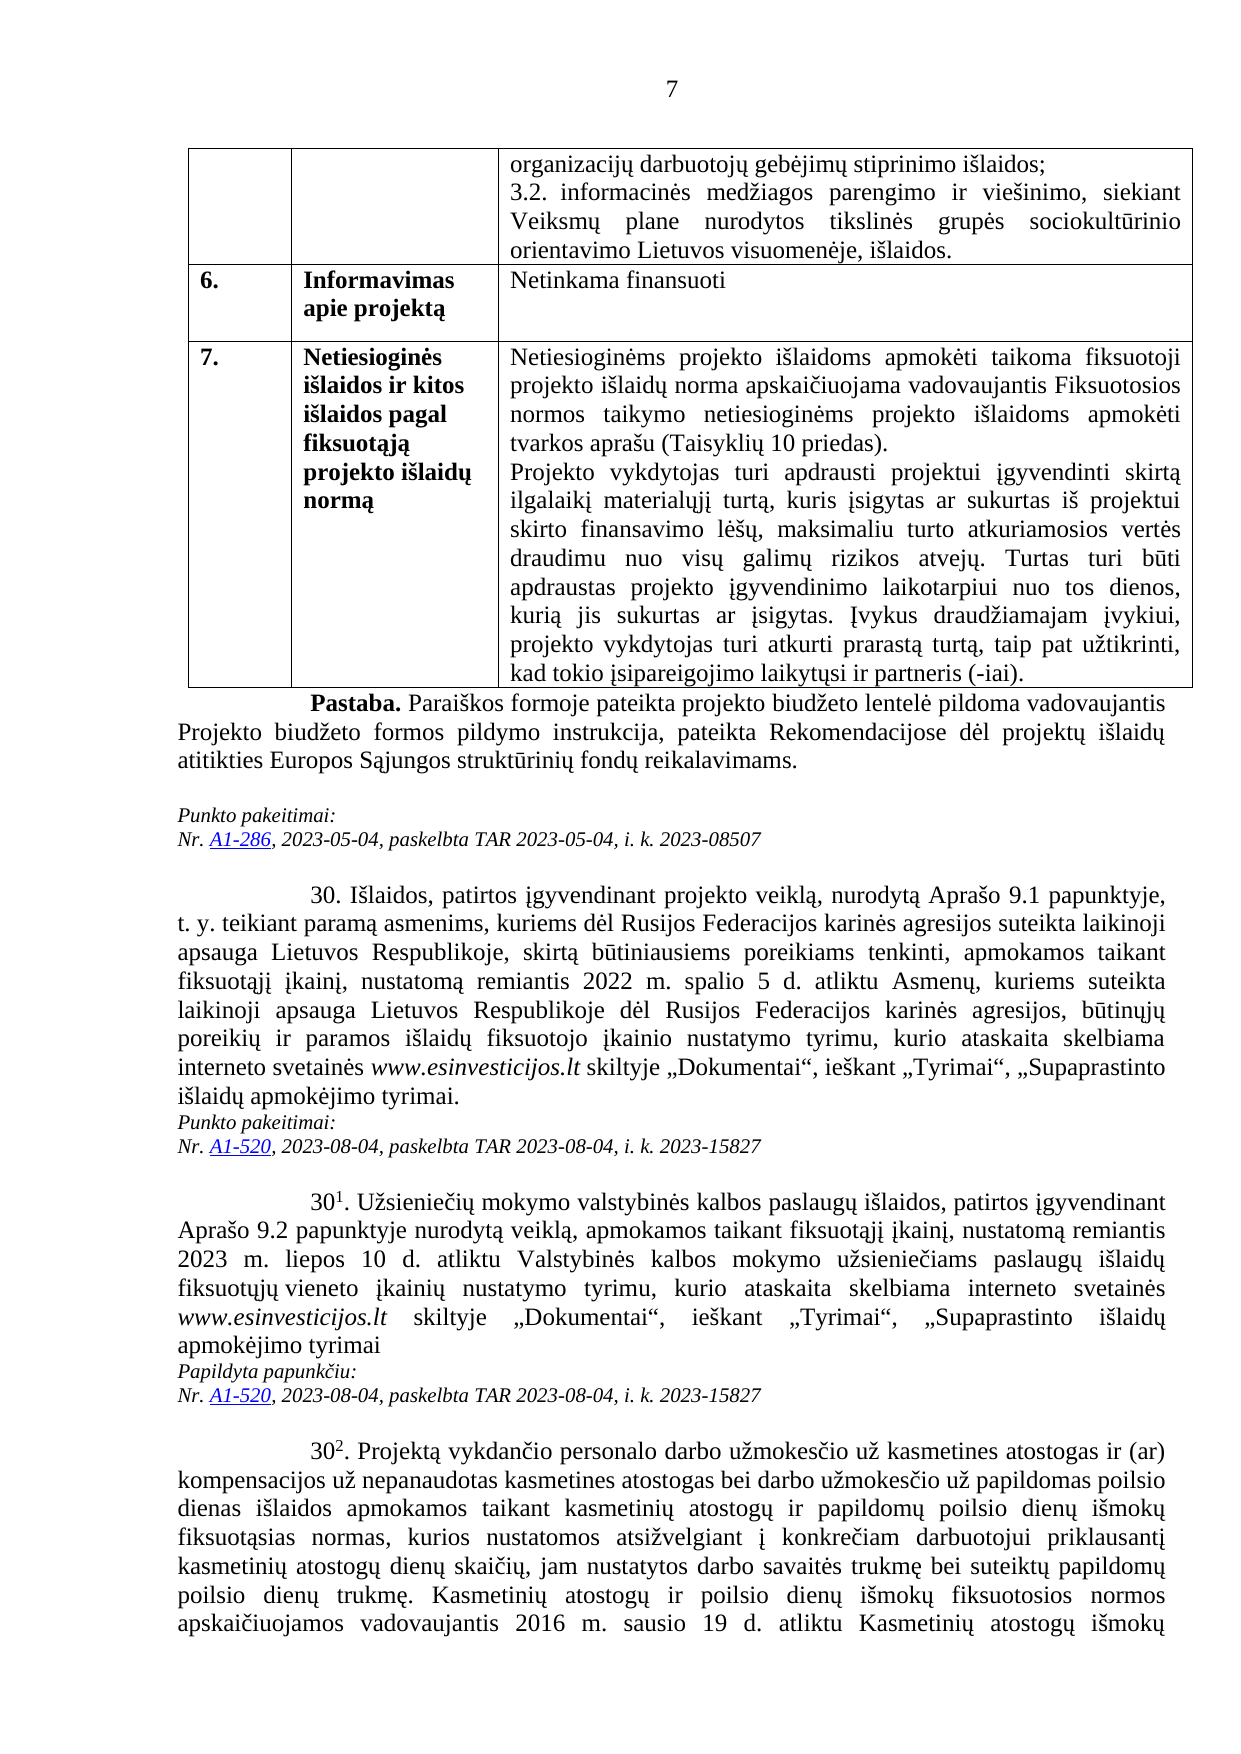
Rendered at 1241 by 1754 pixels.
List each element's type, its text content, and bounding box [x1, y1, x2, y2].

table_cell Informavimas apie projektą [292, 265, 498, 341]
table_cell 7. [189, 342, 291, 687]
table_cell Netiesioginėms projekto išlaidoms apmokėti taikoma fiksuotoji projekto išlaidų norma apskaičiuojama vadovaujantis Fiksuotosios normos taikymo netiesioginėms projekto išlaidoms apmokėti tvarkos aprašu (Taisyklių 10 priedas). Projekto vykdytojas turi apdrausti projektui įgyvendinti skirtą ilgalaikį materialųjį turtą, kuris įsigytas ar sukurtas iš projektui skirto finansavimo lėšų, maksimaliu turto atkuriamosios vertės draudimu nuo visų galimų rizikos atvejų. Turtas turi būti apdraustas projekto įgyvendinimo laikotarpiui nuo tos dienos, kurią jis sukurtas ar įsigytas. Įvykus draudžiamajam įvykiui, projekto vykdytojas turi atkurti prarastą turtą, taip pat užtikrinti, kad tokio įsipareigojimo laikytųsi ir partneris (-iai). [499, 342, 1192, 687]
text 302. Projektą vykdančio personalo darbo užmokesčio už kasmetines atostogas ir (ar) kompensacijos už nepanaudotas kasmetines atostogas bei darbo užmokesčio už papildomas poilsio dienas išlaidos apmokamos taikant kasmetinių atostogų ir papildomų poilsio dienų išmokų fiksuotąsias normas, kurios nustatomos atsižvelgiant į konkrečiam darbuotojui priklausantį kasmetinių atostogų dienų skaičių, jam nustatytos darbo savaitės trukmę bei suteiktų papildomų poilsio dienų trukmę. Kasmetinių atostogų ir poilsio dienų išmokų fiksuotosios normos apskaičiuojamos vadovaujantis 2016 m. sausio 19 d. atliktu Kasmetinių atostogų išmokų [177, 1436, 1166, 1637]
table_cell 6. [189, 265, 291, 341]
table_cell organizacijų darbuotojų gebėjimų stiprinimo išlaidos; 3.2. informacinės medžiagos parengimo ir viešinimo, siekiant Veiksmų plane nurodytos tikslinės grupės sociokultūrinio orientavimo Lietuvos visuomenėje, išlaidos. [499, 149, 1192, 264]
text Punkto pakeitimai: [177, 803, 1166, 827]
text Punkto pakeitimai: [177, 1110, 1166, 1134]
text Pastaba. Paraiškos formoje pateikta projekto biudžeto lentelė pildoma vadovaujantis Projekto biudžeto formos pildymo instrukcija, pateikta Rekomendacijose dėl projektų išlaidų atitikties Europos Sąjungos struktūrinių fondų reikalavimams. [177, 688, 1166, 774]
text Papildyta papunkčiu: [177, 1359, 1166, 1383]
text Nr. A1-286, 2023-05-04, paskelbta TAR 2023-05-04, i. k. 2023-08507 [177, 827, 1166, 851]
table_cell [292, 149, 498, 264]
table_cell Netiesioginės išlaidos ir kitos išlaidos pagal fiksuotąją projekto išlaidų normą [292, 342, 498, 687]
table_cell [189, 149, 291, 264]
table_cell Netinkama finansuoti [499, 265, 1192, 341]
text Nr. A1-520, 2023-08-04, paskelbta TAR 2023-08-04, i. k. 2023-15827 [177, 1383, 1166, 1407]
text 30. Išlaidos, patirtos įgyvendinant projekto veiklą, nurodytą Aprašo 9.1 papunktyje, t. y. teikiant paramą asmenims, kuriems dėl Rusijos Federacijos karinės agresijos suteikta laikinoji apsauga Lietuvos Respublikoje, skirtą būtiniausiems poreikiams tenkinti, apmokamos taikant fiksuotąjį įkainį, nustatomą remiantis 2022 m. spalio 5 d. atliktu Asmenų, kuriems suteikta laikinoji apsauga Lietuvos Respublikoje dėl Rusijos Federacijos karinės agresijos, būtinųjų poreikių ir paramos išlaidų fiksuotojo įkainio nustatymo tyrimu, kurio ataskaita skelbiama interneto svetainės www.esinvesticijos.lt skiltyje „Dokumentai“, ieškant „Tyrimai“, „Supaprastinto išlaidų apmokėjimo tyrimai. [177, 880, 1166, 1110]
text Nr. A1-520, 2023-08-04, paskelbta TAR 2023-08-04, i. k. 2023-15827 [177, 1134, 1166, 1158]
text 301. Užsieniečių mokymo valstybinės kalbos paslaugų išlaidos, patirtos įgyvendinant Aprašo 9.2 papunktyje nurodytą veiklą, apmokamos taikant fiksuotąjį įkainį, nustatomą remiantis 2023 m. liepos 10 d. atliktu Valstybinės kalbos mokymo užsieniečiams paslaugų išlaidų fiksuotųjų vieneto įkainių nustatymo tyrimu, kurio ataskaita skelbiama interneto svetainės www.esinvesticijos.lt skiltyje „Dokumentai“, ieškant „Tyrimai“, „Supaprastinto išlaidų apmokėjimo tyrimai [177, 1187, 1166, 1359]
